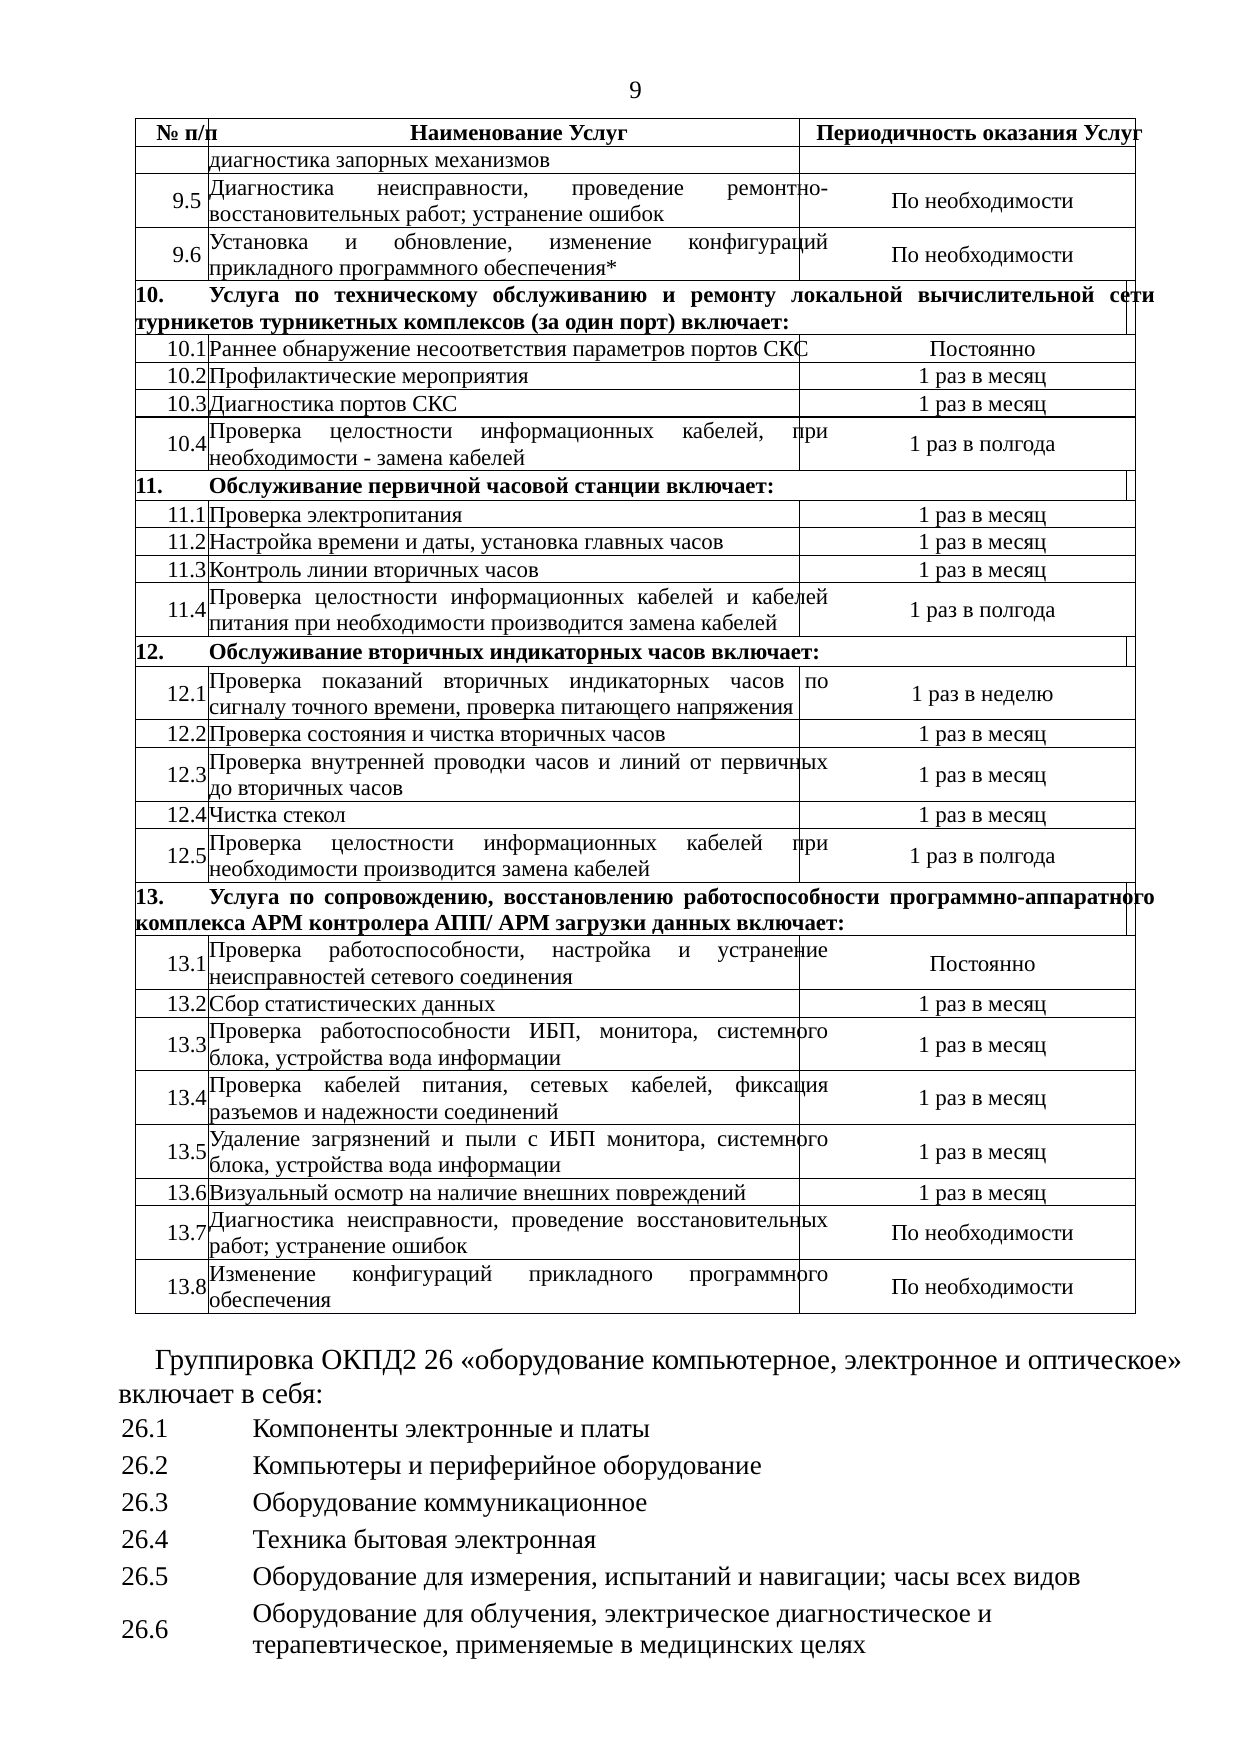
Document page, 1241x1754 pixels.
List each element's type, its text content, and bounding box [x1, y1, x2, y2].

table_header Периодичность оказания Услуг [800, 119, 1135, 146]
table_cell По необходимости [800, 228, 1135, 280]
table_cell По необходимости [800, 174, 1135, 227]
table_cell 1 раз в месяц [800, 390, 1135, 416]
table_cell 12.2 [136, 720, 208, 747]
table_cell 1 раз в полгода [800, 829, 1135, 882]
table_cell 1 раз в месяц [800, 1018, 1135, 1070]
table_cell Техника бытовая электронная [249, 1521, 1122, 1557]
table_cell Постоянно [800, 335, 1135, 362]
table_cell 13.6 [136, 1179, 208, 1205]
table_cell Проверка целостности информационных кабелей, при необходимости - замена кабелей [209, 418, 799, 470]
table_cell 1 раз в месяц [800, 528, 1135, 555]
table_cell Диагностика неисправности, проведение ремонтно-восстановительных работ; устранение ошибок [209, 174, 799, 227]
table_cell 13.5 [136, 1125, 208, 1178]
table_cell 11.2 [136, 528, 208, 555]
table_cell [1127, 471, 1135, 500]
table_cell 1 раз в месяц [800, 1071, 1135, 1124]
table_cell 1 раз в полгода [800, 583, 1135, 636]
table_cell Сбор статистических данных [209, 990, 799, 1017]
table_cell Чистка стекол [209, 802, 799, 828]
table_cell 1 раз в месяц [800, 147, 1135, 173]
table_header 26.1 [118, 1410, 249, 1447]
table_cell 26.3 [118, 1484, 249, 1521]
table_cell 13.4 [136, 1071, 208, 1124]
table_cell 26.6 [118, 1595, 249, 1663]
table_cell 1 раз в месяц [800, 720, 1135, 747]
table_cell Установка и обновление, изменение конфигураций прикладного программного обеспечения* [209, 228, 799, 280]
table_cell Обслуживание первичной часовой станции включает: [136, 471, 1126, 500]
table_cell Проверка кабелей питания, сетевых кабелей, фиксация разъемов и надежности соединений [209, 1071, 799, 1124]
table_cell По необходимости [800, 1206, 1135, 1259]
table_cell 1 раз в месяц [800, 1125, 1135, 1178]
table_cell 1 раз в полгода [800, 418, 1135, 470]
table_cell 1 раз в месяц [800, 556, 1135, 582]
table_cell 11.4 [136, 583, 208, 636]
table_cell 1 раз в месяц [800, 501, 1135, 527]
table_cell Постоянно [800, 936, 1135, 989]
table_cell Оборудование для облучения, электрическое диагностическое и терапевтическое, применяемые в медицинских целях [249, 1595, 1122, 1663]
table_cell 1 раз в месяц [800, 363, 1135, 389]
table_cell Настройка времени и даты, установка главных часов [209, 528, 799, 555]
table_cell Визуальный осмотр на наличие внешних повреждений [209, 1179, 799, 1205]
table_header Наименование Услуг [209, 119, 799, 146]
table_cell 12.3 [136, 748, 208, 801]
table_cell 1 раз в месяц [800, 748, 1135, 801]
table_cell 12.5 [136, 829, 208, 882]
table_cell Компьютеры и периферийное оборудование [249, 1447, 1122, 1483]
table_cell Удаление загрязнений и пыли с ИБП монитора, системного блока, устройства вода информации [209, 1125, 799, 1178]
table_cell 26.5 [118, 1558, 249, 1594]
table_cell [1127, 883, 1135, 935]
table_cell Диагностика портов СКС [209, 390, 799, 416]
table_cell 12.1 [136, 667, 208, 719]
table_cell Проверка целостности информационных кабелей и кабелей питания при необходимости производится замена кабелей [209, 583, 799, 636]
table_cell Раннее обнаружение несоответствия параметров портов СКС [209, 335, 799, 362]
table_cell 13.3 [136, 1018, 208, 1070]
table_cell 10.1 [136, 335, 208, 362]
table_cell Изменение конфигураций прикладного программного обеспечения [209, 1260, 799, 1313]
table_cell Контроль линии вторичных часов [209, 556, 799, 582]
table_cell 10.4 [136, 418, 208, 470]
table_cell [136, 147, 208, 173]
table_header Компоненты электронные и платы [249, 1410, 1122, 1447]
table_cell 13.2 [136, 990, 208, 1017]
table_cell 1 раз в месяц [800, 990, 1135, 1017]
table_cell 11.1 [136, 501, 208, 527]
table_cell Проверка электропитания [209, 501, 799, 527]
table_cell Проверка крепления болтов и устройств, фиксация разъемов и диагностика запорных механизмов [209, 147, 799, 173]
table_cell 12.4 [136, 802, 208, 828]
table_cell По необходимости [800, 1260, 1135, 1313]
table_cell 9.6 [136, 228, 208, 280]
table_cell 1 раз в месяц [800, 1179, 1135, 1205]
table_cell 26.2 [118, 1447, 249, 1483]
table_cell Проверка работоспособности, настройка и устранение неисправностей сетевого соединения [209, 936, 799, 989]
table_cell 13.8 [136, 1260, 208, 1313]
table_cell Услуга по сопровождению, восстановлению работоспособности программно-аппаратного комплекса АРМ контролера АПП/ АРМ загрузки данных включает: [136, 883, 1126, 935]
table_cell Проверка работоспособности ИБП, монитора, системного блока, устройства вода информации [209, 1018, 799, 1070]
table_cell Обслуживание вторичных индикаторных часов включает: [136, 637, 1126, 666]
table_cell [1127, 281, 1135, 334]
table_cell Профилактические мероприятия [209, 363, 799, 389]
table_cell 10.3 [136, 390, 208, 416]
table_cell 10.2 [136, 363, 208, 389]
table_cell 11.3 [136, 556, 208, 582]
table_cell 9.5 [136, 174, 208, 227]
table_cell 1 раз в неделю [800, 667, 1135, 719]
table_cell 26.4 [118, 1521, 249, 1557]
table_cell 13.1 [136, 936, 208, 989]
table_cell [1127, 637, 1135, 666]
text Группировка ОКПД2 26 «оборудование компьютерное, электронное и оптическое» включает в себя: [118, 1342, 1182, 1409]
table_cell Услуга по техническому обслуживанию и ремонту локальной вычислительной сети турникетов турникетных комплексов (за один порт) включает: [136, 281, 1126, 334]
table_cell 1 раз в месяц [800, 802, 1135, 828]
table_cell 13.7 [136, 1206, 208, 1259]
table_cell Проверка внутренней проводки часов и линий от первичных до вторичных часов [209, 748, 799, 801]
table_cell Проверка показаний вторичных индикаторных часов по сигналу точного времени, проверка питающего напряжения [209, 667, 799, 719]
table_cell Диагностика неисправности, проведение восстановительных работ; устранение ошибок [209, 1206, 799, 1259]
table_cell Проверка целостности информационных кабелей при необходимости производится замена кабелей [209, 829, 799, 882]
table_cell Проверка состояния и чистка вторичных часов [209, 720, 799, 747]
table_cell Оборудование коммуникационное [249, 1484, 1122, 1521]
table_cell Оборудование для измерения, испытаний и навигации; часы всех видов [249, 1558, 1122, 1594]
table_header № п/п [136, 119, 208, 146]
